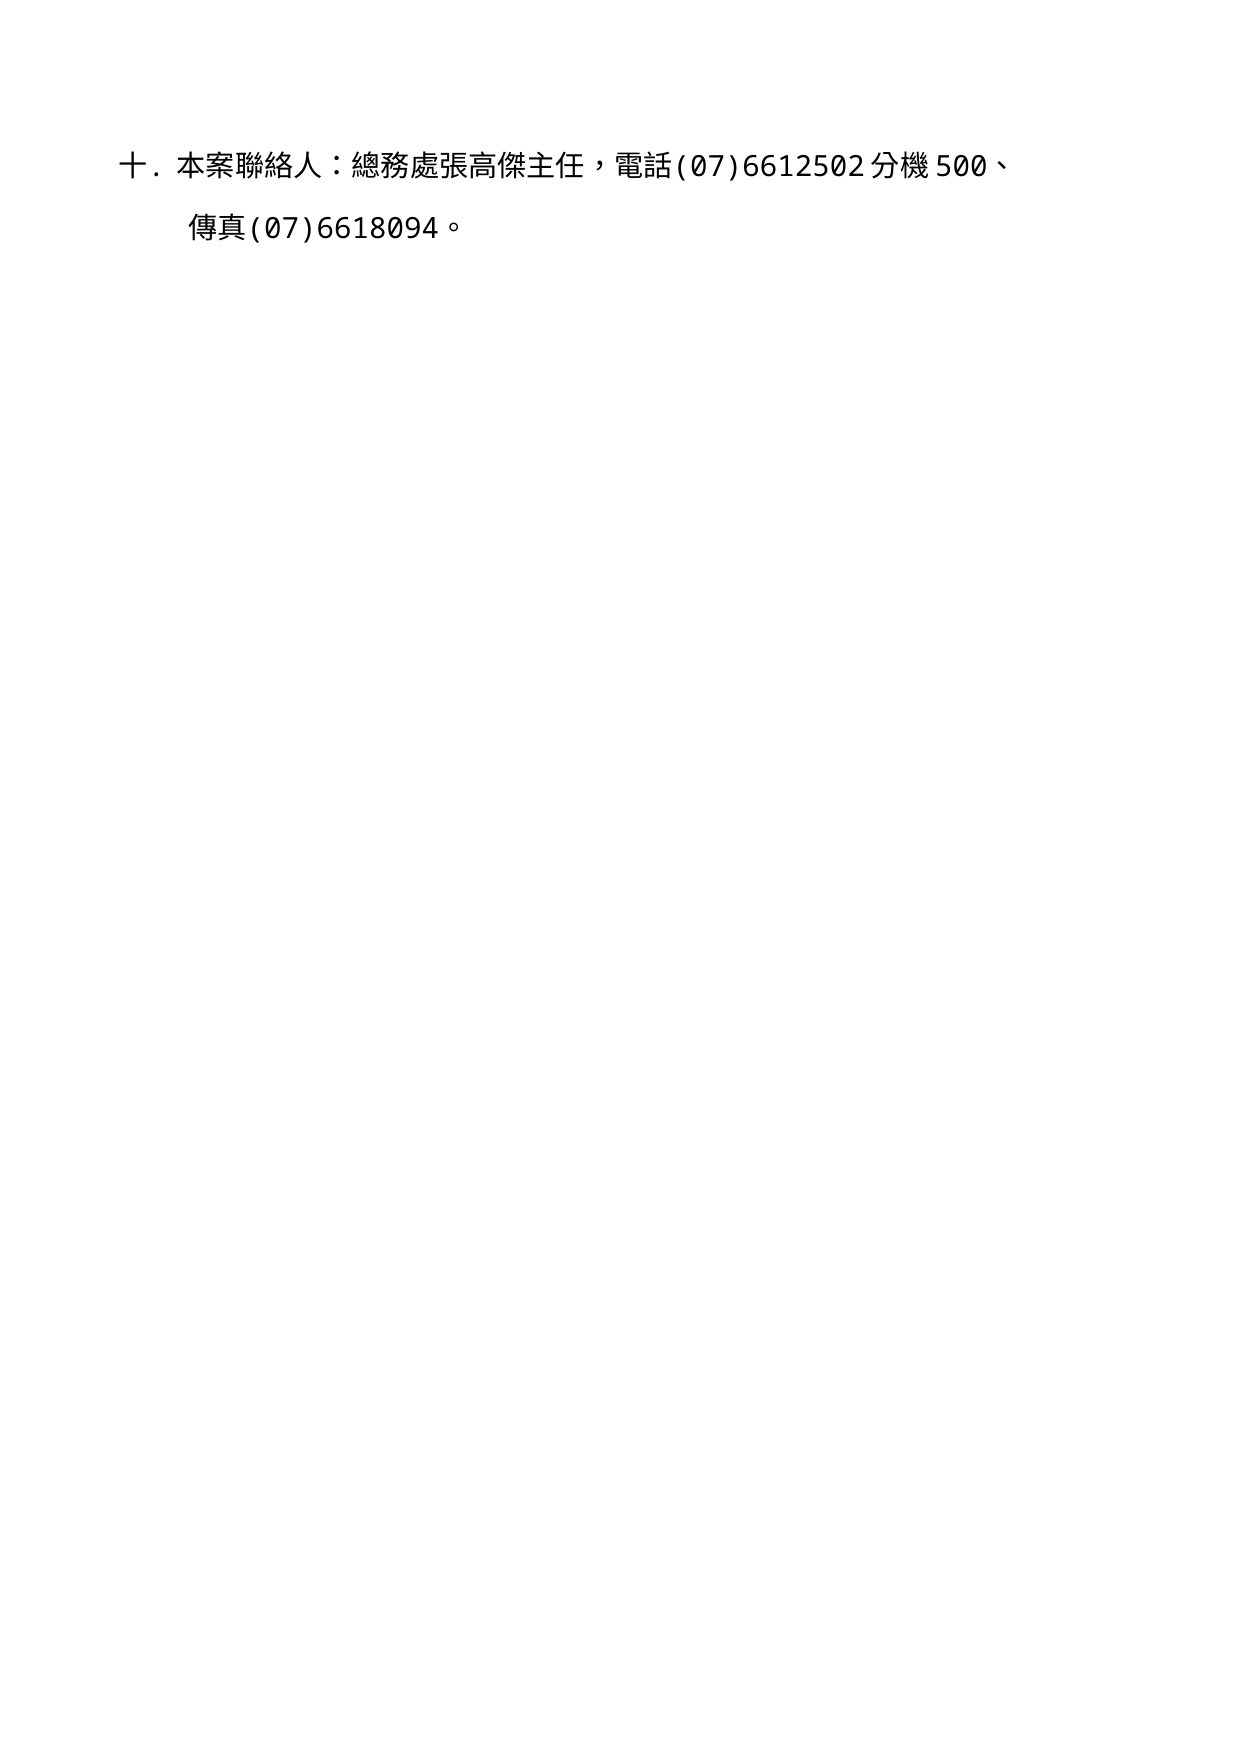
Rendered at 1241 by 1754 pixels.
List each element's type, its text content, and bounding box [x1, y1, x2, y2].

text 傳真(07)6618094。 [118, 184, 1122, 247]
list 本案聯絡人：總務處張高傑主任，電話(07)6612502分機500、 [118, 122, 1122, 184]
